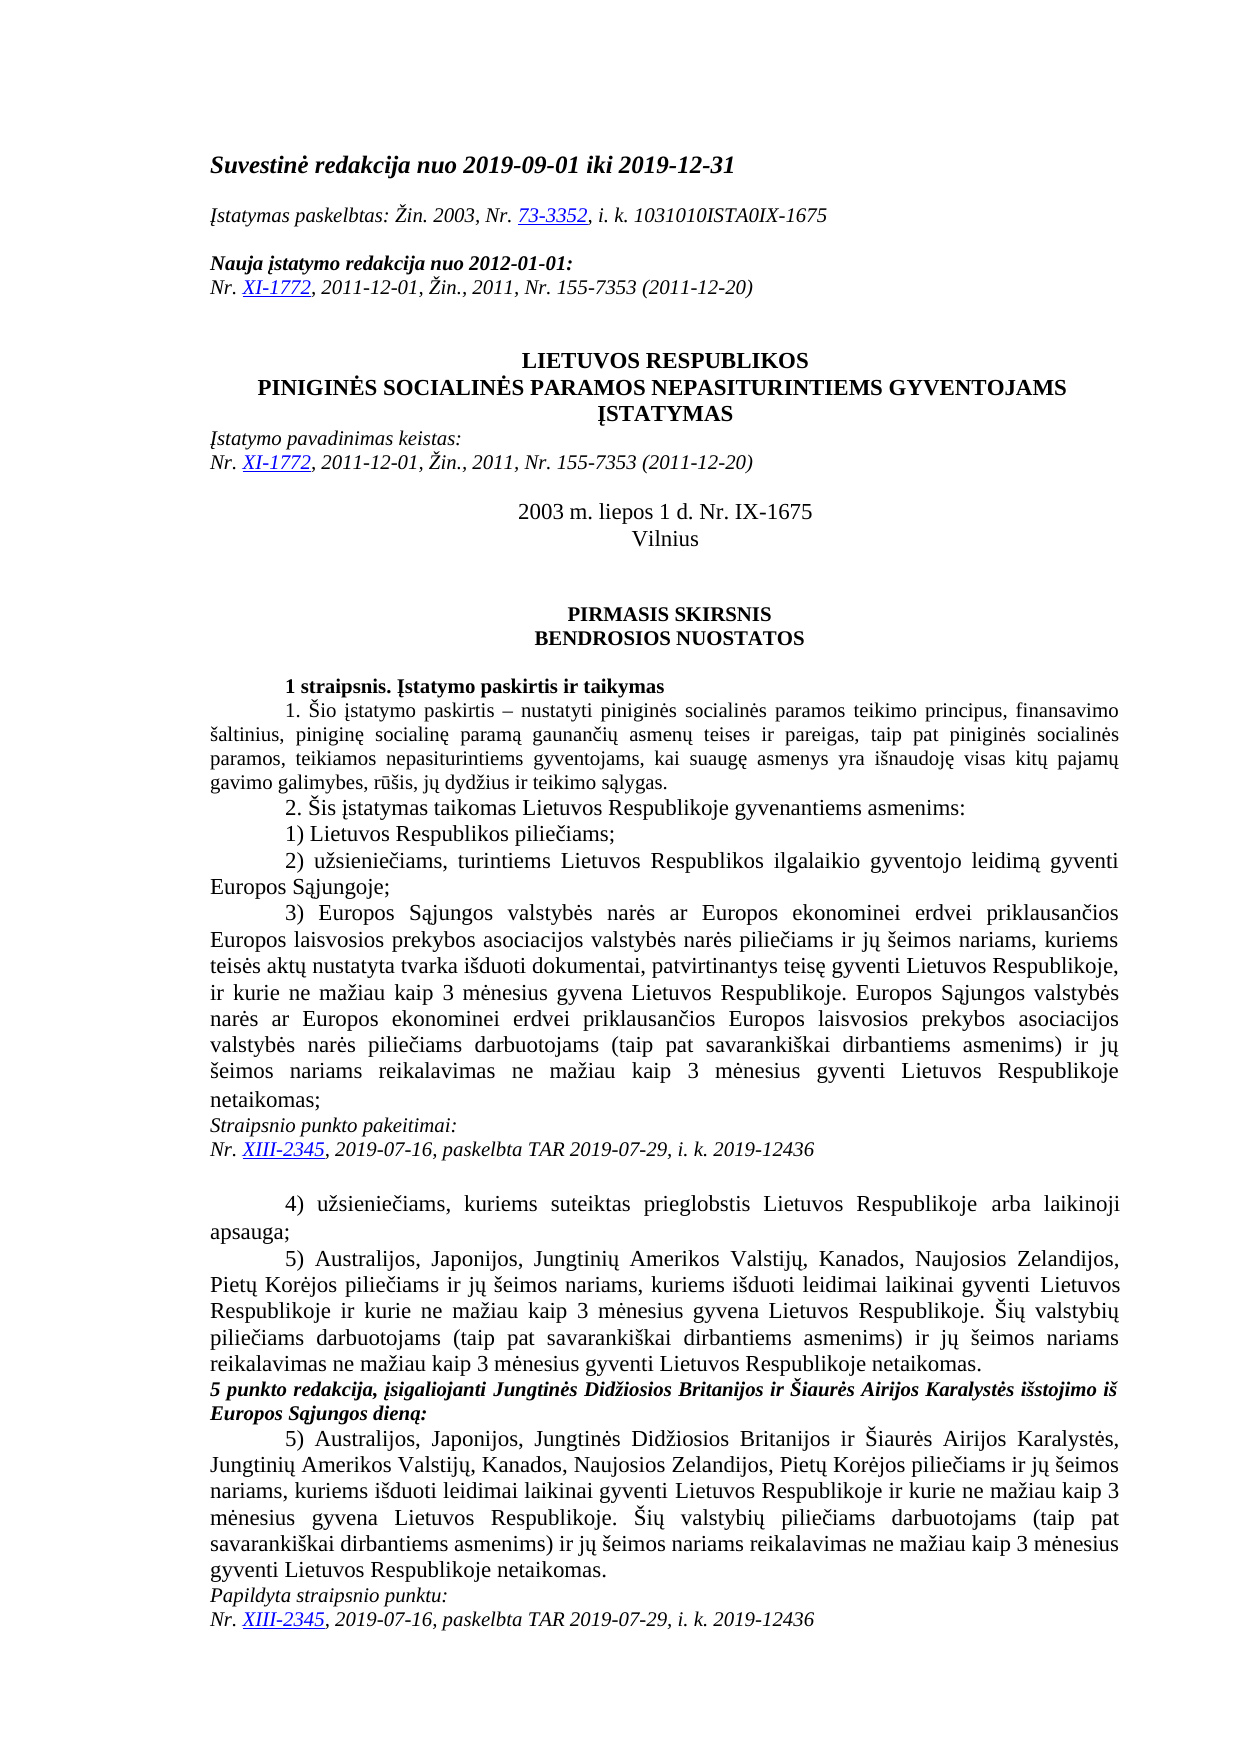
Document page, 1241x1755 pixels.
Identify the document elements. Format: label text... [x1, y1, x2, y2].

text 4) užsieniečiams, kuriems suteiktas prieglobstis Lietuvos Respublikoje arba laikinoji apsauga; [210, 1189, 1120, 1245]
text 5) Australijos, Japonijos, Jungtinės Didžiosios Britanijos ir Šiaurės Airijos Karalystės, Jungtinių Amerikos Valstijų, Kanados, Naujosios Zelandijos, Pietų Korėjos piliečiams ir jų šeimos nariams, kuriems išduoti leidimai laikinai gyventi Lietuvos Respublikoje ir kurie ne mažiau kaip 3 mėnesius gyvena Lietuvos Respublikoje. Šių valstybių piliečiams darbuotojams (taip pat savarankiškai dirbantiems asmenims) ir jų šeimos nariams reikalavimas ne mažiau kaip 3 mėnesius gyventi Lietuvos Respublikoje netaikomas. [210, 1424, 1120, 1583]
text Straipsnio punkto pakeitimai: [210, 1113, 1120, 1137]
text Nr. XIII-2345, 2019-07-16, paskelbta TAR 2019-07-29, i. k. 2019-12436 [210, 1607, 1120, 1631]
text 5 punkto redakcija, įsigaliojanti Jungtinės Didžiosios Britanijos ir Šiaurės Airijos Karalystės išstojimo iš Europos Sąjungos dieną: [210, 1376, 1120, 1424]
text PINIGINĖS SOCIALINĖS PARAMOS NEPASITURINTIEMS GYVENTOJAMS [210, 373, 1120, 400]
text Įstatymas paskelbtas: Žin. 2003, Nr. 73-3352, i. k. 1031010ISTA0IX-1675 [210, 203, 1120, 227]
text 2. Šis įstatymas taikomas Lietuvos Respublikoje gyvenantiems asmenims: [210, 794, 1120, 820]
text Suvestinė redakcija nuo 2019-09-01 iki 2019-12-31 [210, 150, 1120, 179]
text Papildyta straipsnio punktu: [210, 1583, 1120, 1607]
text BENDROSIOS NUOSTATOS [210, 626, 1129, 650]
text PIRMASIS SKIRSNIS [210, 602, 1129, 626]
text ĮSTATYMAS [210, 400, 1120, 426]
text 2003 m. liepos 1 d. Nr. IX-1675 [210, 498, 1120, 525]
text 2) užsieniečiams, turintiems Lietuvos Respublikos ilgalaikio gyventojo leidimą gyventi Europos Sąjungoje; [210, 847, 1120, 899]
text Įstatymo pavadinimas keistas: [210, 426, 1120, 450]
text 1. Šio įstatymo paskirtis – nustatyti piniginės socialinės paramos teikimo principus, finansavimo šaltinius, piniginę socialinę paramą gaunančių asmenų teises ir pareigas, taip pat piniginės socialinės paramos, teikiamos nepasiturintiems gyventojams, kai suaugę asmenys yra išnaudoję visas kitų pajamų gavimo galimybes, rūšis, jų dydžius ir teikimo sąlygas. [210, 698, 1120, 794]
text LIETUVOS RESPUBLIKOS [210, 347, 1120, 373]
text 3) Europos Sąjungos valstybės narės ar Europos ekonominei erdvei priklausančios Europos laisvosios prekybos asociacijos valstybės narės piliečiams ir jų šeimos nariams, kuriems teisės aktų nustatyta tvarka išduoti dokumentai, patvirtinantys teisę gyventi Lietuvos Respublikoje, ir kurie ne mažiau kaip 3 mėnesius gyvena Lietuvos Respublikoje. Europos Sąjungos valstybės narės ar Europos ekonominei erdvei priklausančios Europos laisvosios prekybos asociacijos valstybės narės piliečiams darbuotojams (taip pat savarankiškai dirbantiems asmenims) ir jų šeimos nariams reikalavimas ne mažiau kaip 3 mėnesius gyventi Lietuvos Respublikoje netaikomas; [210, 899, 1120, 1113]
text Nr. XI-1772, 2011-12-01, Žin., 2011, Nr. 155-7353 (2011-12-20) [210, 450, 1120, 474]
text Nr. XI-1772, 2011-12-01, Žin., 2011, Nr. 155-7353 (2011-12-20) [210, 275, 1120, 299]
text Vilnius [210, 525, 1120, 551]
text Nauja įstatymo redakcija nuo 2012-01-01: [210, 251, 1120, 275]
text Nr. XIII-2345, 2019-07-16, paskelbta TAR 2019-07-29, i. k. 2019-12436 [210, 1137, 1120, 1161]
text 5) Australijos, Japonijos, Jungtinių Amerikos Valstijų, Kanados, Naujosios Zelandijos, Pietų Korėjos piliečiams ir jų šeimos nariams, kuriems išduoti leidimai laikinai gyventi Lietuvos Respublikoje ir kurie ne mažiau kaip 3 mėnesius gyvena Lietuvos Respublikoje. Šių valstybių piliečiams darbuotojams (taip pat savarankiškai dirbantiems asmenims) ir jų šeimos nariams reikalavimas ne mažiau kaip 3 mėnesius gyventi Lietuvos Respublikoje netaikomas. [210, 1245, 1120, 1376]
text 1 straipsnis. Įstatymo paskirtis ir taikymas [210, 674, 1120, 698]
text 1) Lietuvos Respublikos piliečiams; [210, 820, 1120, 847]
